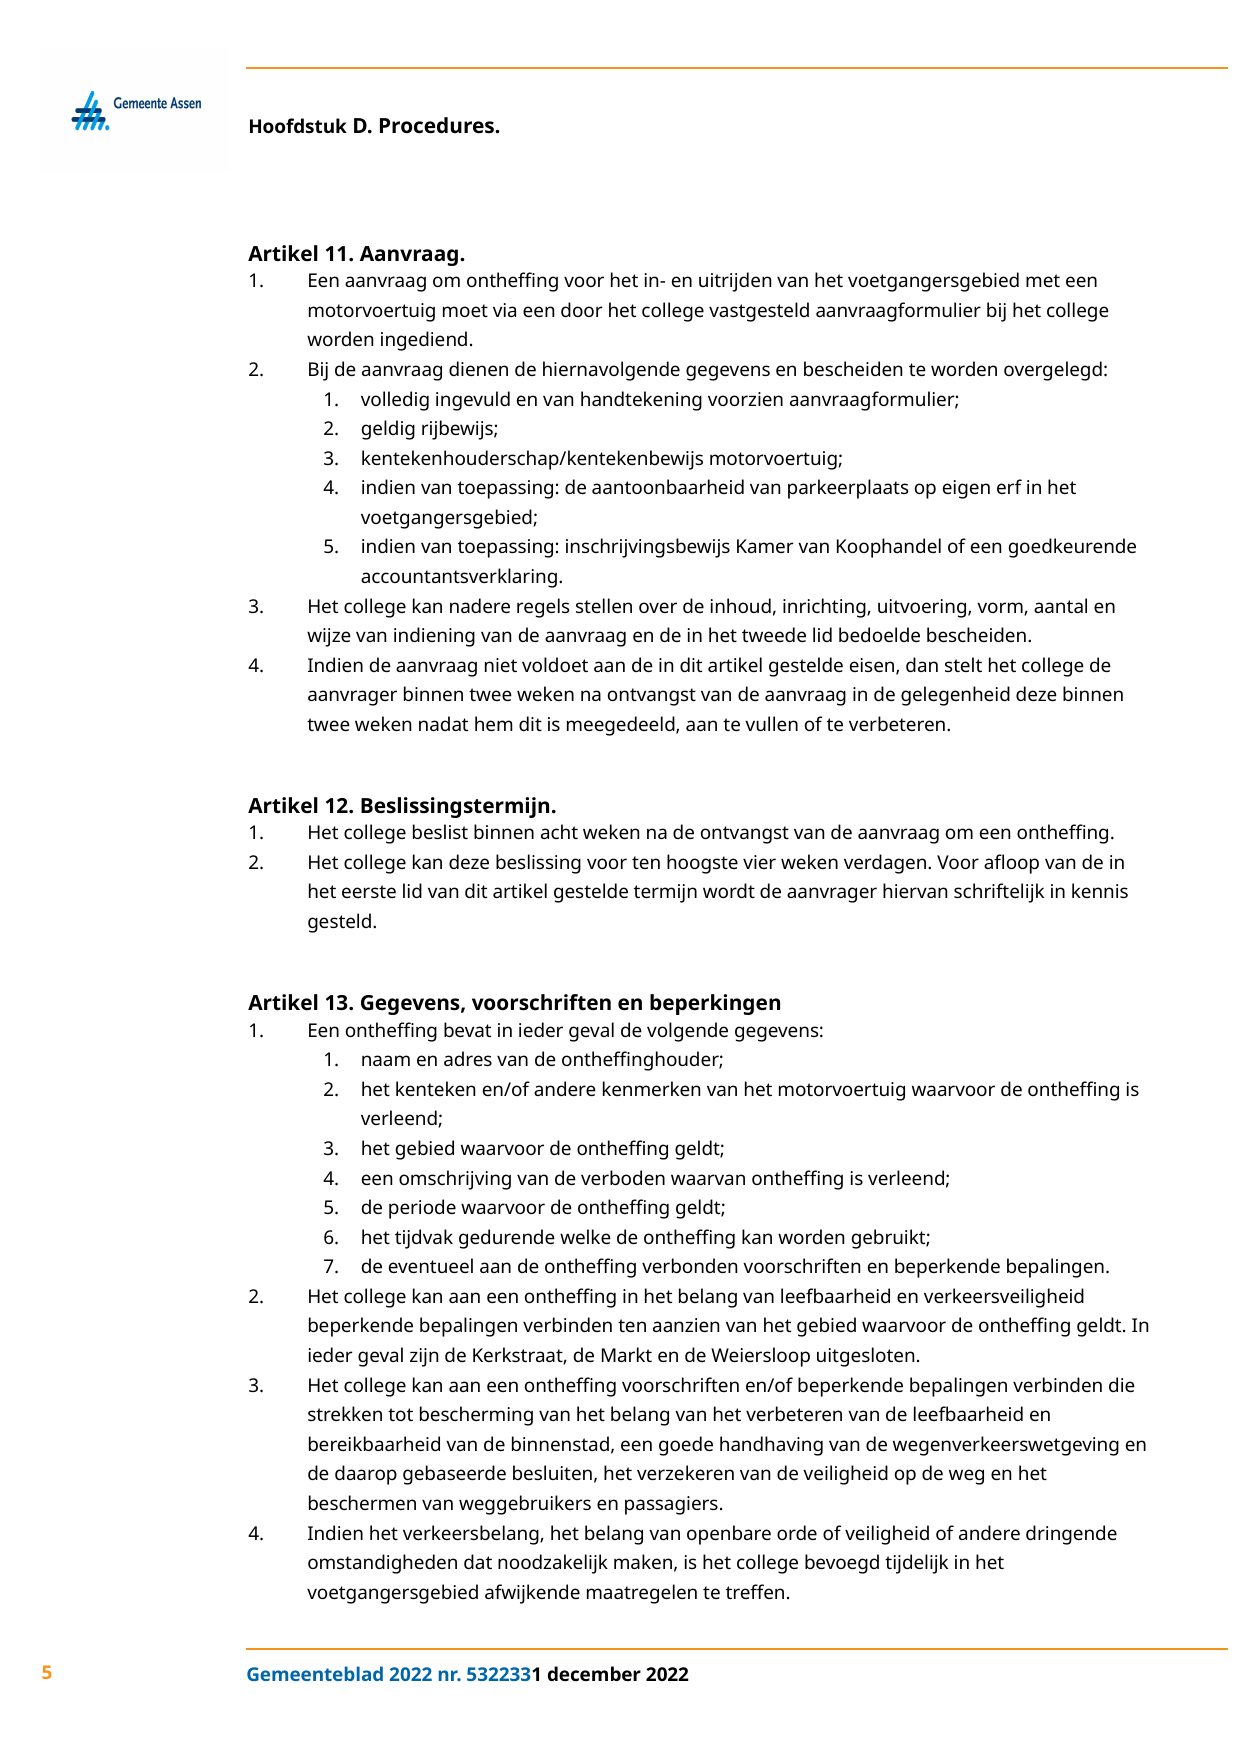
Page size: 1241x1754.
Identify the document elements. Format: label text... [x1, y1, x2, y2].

picture [41, 47, 231, 172]
list Het college kan aan een ontheffing voorschriften en/of beperkende bepalingen verbinden die strekken tot bescherming van het belang van het verbeteren van de leefbaarheid en bereikbaarheid van de binnenstad, een goede handhaving van de wegenverkeerswetgeving en de daarop gebaseerde besluiten, het verzekeren van de veiligheid op de weg en het beschermen van weggebruikers en passagiers. [248, 1372, 1152, 1516]
list volledig ingevuld en van handtekening voorzien aanvraagformulier; [323, 386, 1152, 411]
list Het college beslist binnen acht weken na de ontvangst van de aanvraag om een ontheffing. [248, 819, 1152, 845]
list het kenteken en/of andere kenmerken van het motorvoertuig waarvoor de ontheffing is verleend; [323, 1076, 1152, 1131]
list Een aanvraag om ontheffing voor het in- en uitrijden van het voetgangersgebied met een motorvoertuig moet via een door het college vastgesteld aanvraagformulier bij het college worden ingediend. [248, 267, 1152, 352]
list indien van toepassing: inschrijvingsbewijs Kamer van Koophandel of een goedkeurende accountantsverklaring. [323, 534, 1152, 589]
text Artikel 13. Gegevens, voorschriften en beperkingen [248, 988, 1152, 1017]
list een omschrijving van de verboden waarvan ontheffing is verleend; [323, 1165, 1152, 1190]
list Het college kan aan een ontheffing in het belang van leefbaarheid en verkeersveiligheid beperkende bepalingen verbinden ten aanzien van het gebied waarvoor de ontheffing geldt. In ieder geval zijn de Kerkstraat, de Markt en de Weiersloop uitgesloten. [248, 1283, 1152, 1368]
list Indien het verkeersbelang, het belang van openbare orde of veiligheid of andere dringende omstandigheden dat noodzakelijk maken, is het college bevoegd tijdelijk in het voetgangersgebied afwijkende maatregelen te treffen. [248, 1520, 1152, 1604]
list Een ontheffing bevat in ieder geval de volgende gegevens: [248, 1017, 1152, 1042]
list naam en adres van de ontheffinghouder; [323, 1046, 1152, 1072]
list het tijdvak gedurende welke de ontheffing kan worden gebruikt; [323, 1224, 1152, 1249]
list de eventueel aan de ontheffing verbonden voorschriften en beperkende bepalingen. [323, 1253, 1152, 1279]
list indien van toepassing: de aantoonbaarheid van parkeerplaats op eigen erf in het voetgangersgebied; [323, 474, 1152, 530]
text Artikel 12. Beslissingstermijn. [248, 791, 1152, 819]
text Artikel 11. Aanvraag. [248, 239, 1152, 267]
list Bij de aanvraag dienen de hiernavolgende gegevens en bescheiden te worden overgelegd: [248, 356, 1152, 382]
list geldig rijbewijs; [323, 415, 1152, 441]
list het gebied waarvoor de ontheffing geldt; [323, 1135, 1152, 1161]
list Het college kan deze beslissing voor ten hoogste vier weken verdagen. Voor afloop van de in het eerste lid van dit artikel gestelde termijn wordt de aanvrager hiervan schriftelijk in kennis gesteld. [248, 849, 1152, 934]
list de periode waarvoor de ontheffing geldt; [323, 1194, 1152, 1220]
list Indien de aanvraag niet voldoet aan de in dit artikel gestelde eisen, dan stelt het college de aanvrager binnen twee weken na ontvangst van de aanvraag in de gelegenheid deze binnen twee weken nadat hem dit is meegedeeld, aan te vullen of te verbeteren. [248, 652, 1152, 737]
list kentekenhouderschap/kentekenbewijs motorvoertuig; [323, 445, 1152, 471]
list Het college kan nadere regels stellen over de inhoud, inrichting, uitvoering, vorm, aantal en wijze van indiening van de aanvraag en de in het tweede lid bedoelde bescheiden. [248, 593, 1152, 648]
text Hoofdstuk D. Procedures. [248, 111, 1152, 139]
